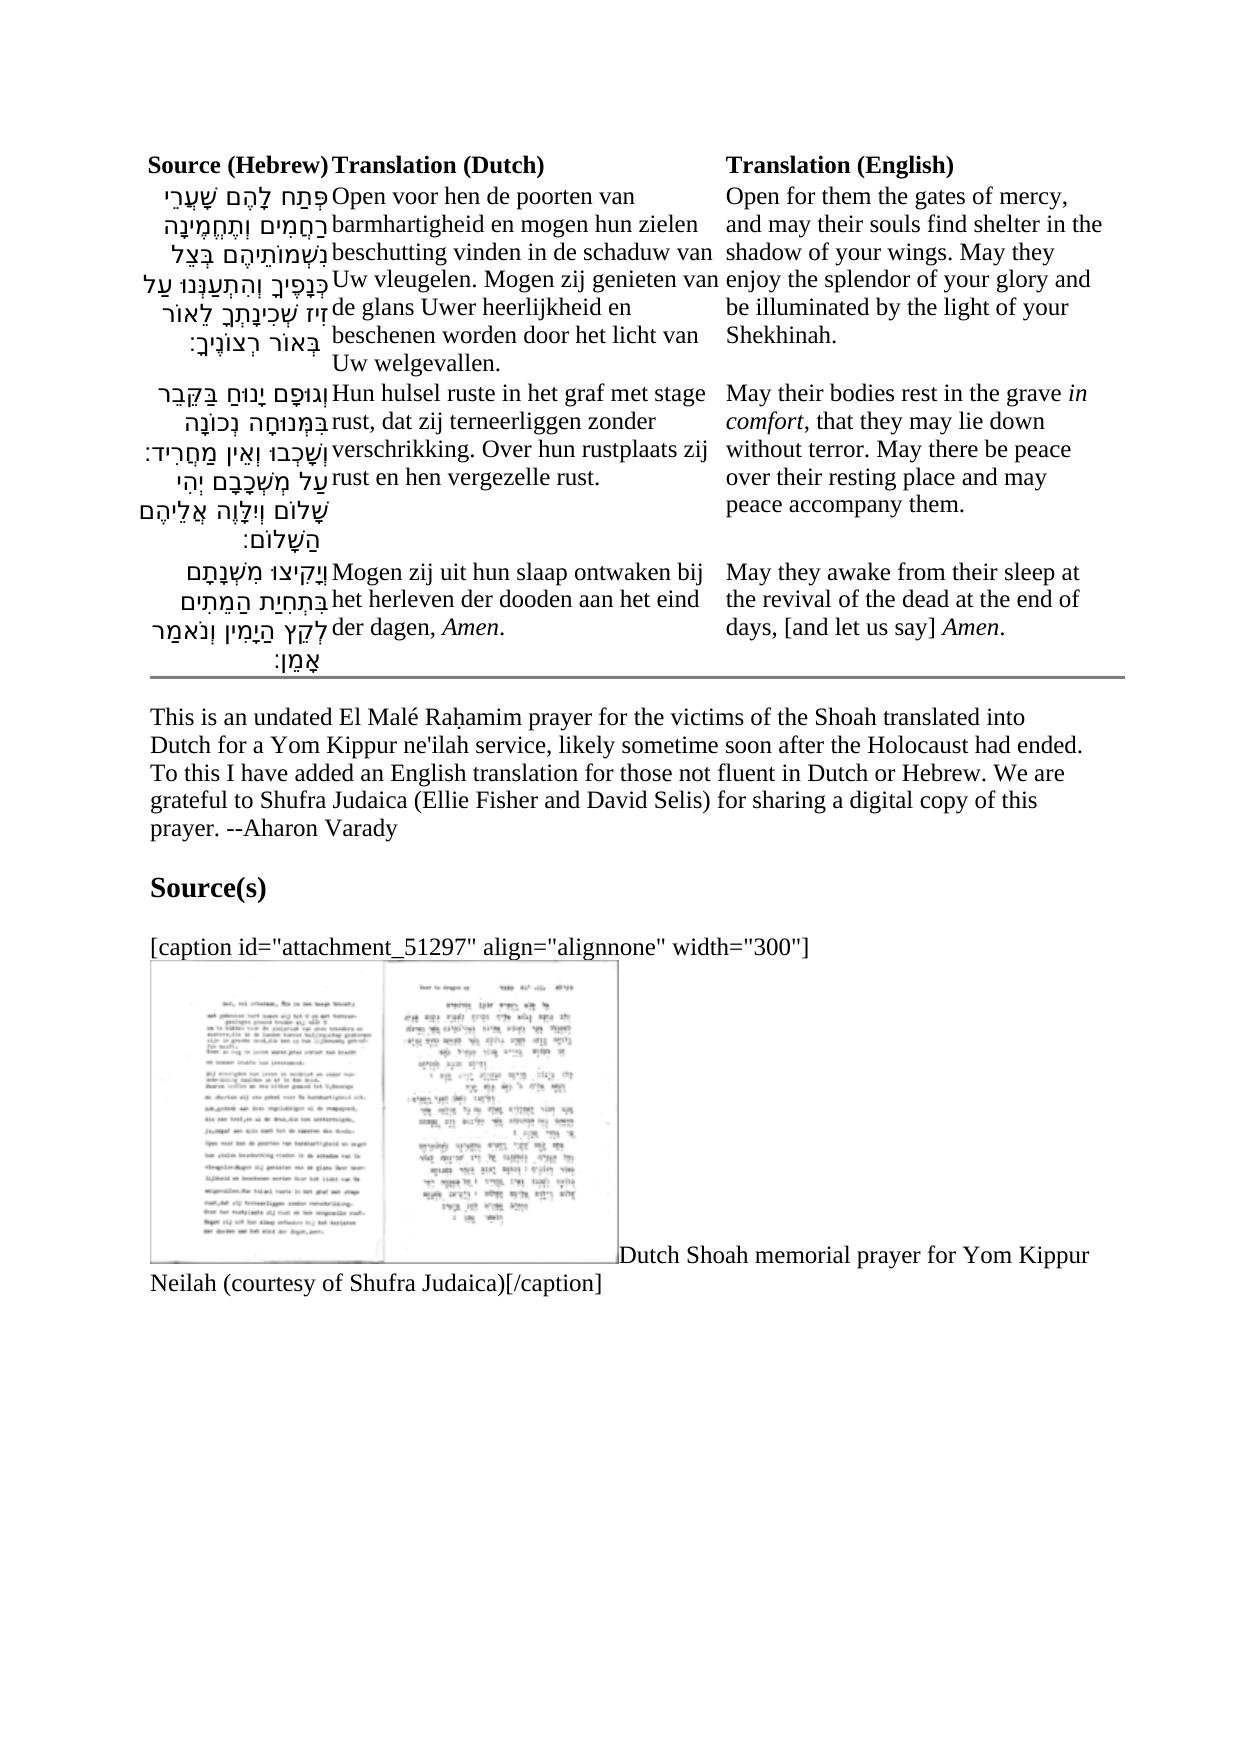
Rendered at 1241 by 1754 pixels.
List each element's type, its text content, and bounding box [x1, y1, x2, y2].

text This is an undated El Malé Raḥamim prayer for the victims of the Shoah translated into Dutch for a Yom Kippur ne'ilah service, likely sometime soon after the Holocaust had ended. To this I have added an English translation for those not fluent in Dutch or Hebrew. We are grateful to Shufra Judaica (Ellie Fisher and David Selis) for sharing a digital copy of this prayer. --Aharon Varady [150, 703, 1090, 842]
table_cell May their bodies rest in the grave in comfort, that they may lie down without terror. May there be peace over their resting place and may peace accompany them. [724, 378, 1104, 556]
table_cell Open for them the gates of mercy, and may their souls find shelter in the shadow of your wings. May they enjoy the splendor of your glory and be illuminated by the light of your Shekhinah. [724, 181, 1104, 378]
table_cell וְגוּפָם יָנוּחַ בַּקֵּבֵר בִּמְּנוּחָה נְכוֹנָה וְשָׁכְבוּ וְאֵין מַחֲרִיד׃ עַל מְשְׁכָבָם יְהִי שָׁלוֹם וְיִלָּוֶה אֲלֵיהֶם הַשָׁלוֹם׃ [136, 378, 330, 556]
text [caption id="attachment_51297" align="alignnone" width="300"]Dutch Shoah memorial prayer for Yom Kippur Neilah (courtesy of Shufra Judaica)[/caption] [150, 933, 1090, 1297]
subtitle Source(s) [150, 871, 1090, 904]
table_cell פְּתַח לָהֶם שָׁעֲרֵי רַחֲמִים וְתֶחֱמֶינָה נִשְׁמוֹתֵיהֶם בְּצֵל כְּנָפֶיךָ וְהִתְעַנְּנוּ עַל זִיז שְׁכִינָתְךָ לֵאוֹר בְּאוֹר רְצוֹנֶיךָ׃ [136, 181, 330, 378]
table_header Translation (Dutch) [330, 150, 724, 181]
table_cell Hun hulsel ruste in het graf met stage rust, dat zij terneerliggen zonder verschrikking. Over hun rustplaats zij rust en hen vergezelle rust. [330, 378, 724, 556]
table_header Source (Hebrew) [136, 150, 330, 181]
table_cell Mogen zij uit hun slaap ontwaken bij het herleven der dooden aan het eind der dagen, Amen. [330, 556, 724, 675]
picture [150, 960, 619, 1264]
table_header Translation (English) [724, 150, 1104, 181]
table_cell May they awake from their sleep at the revival of the dead at the end of days, [and let us say] Amen. [724, 556, 1104, 675]
table_cell Open voor hen de poorten van barmhartigheid en mogen hun zielen beschutting vinden in de schaduw van Uw vleugelen. Mogen zij genieten van de glans Uwer heerlijkheid en beschenen worden door het licht van Uw welgevallen. [330, 181, 724, 378]
table_cell וְיָקִיצוּ מִשְׁנָתָם בִּתְחִיַת הַמֵתִים לְקֵץ הַיָמִין וְנֹאמַר אָמֵן׃ [136, 556, 330, 676]
